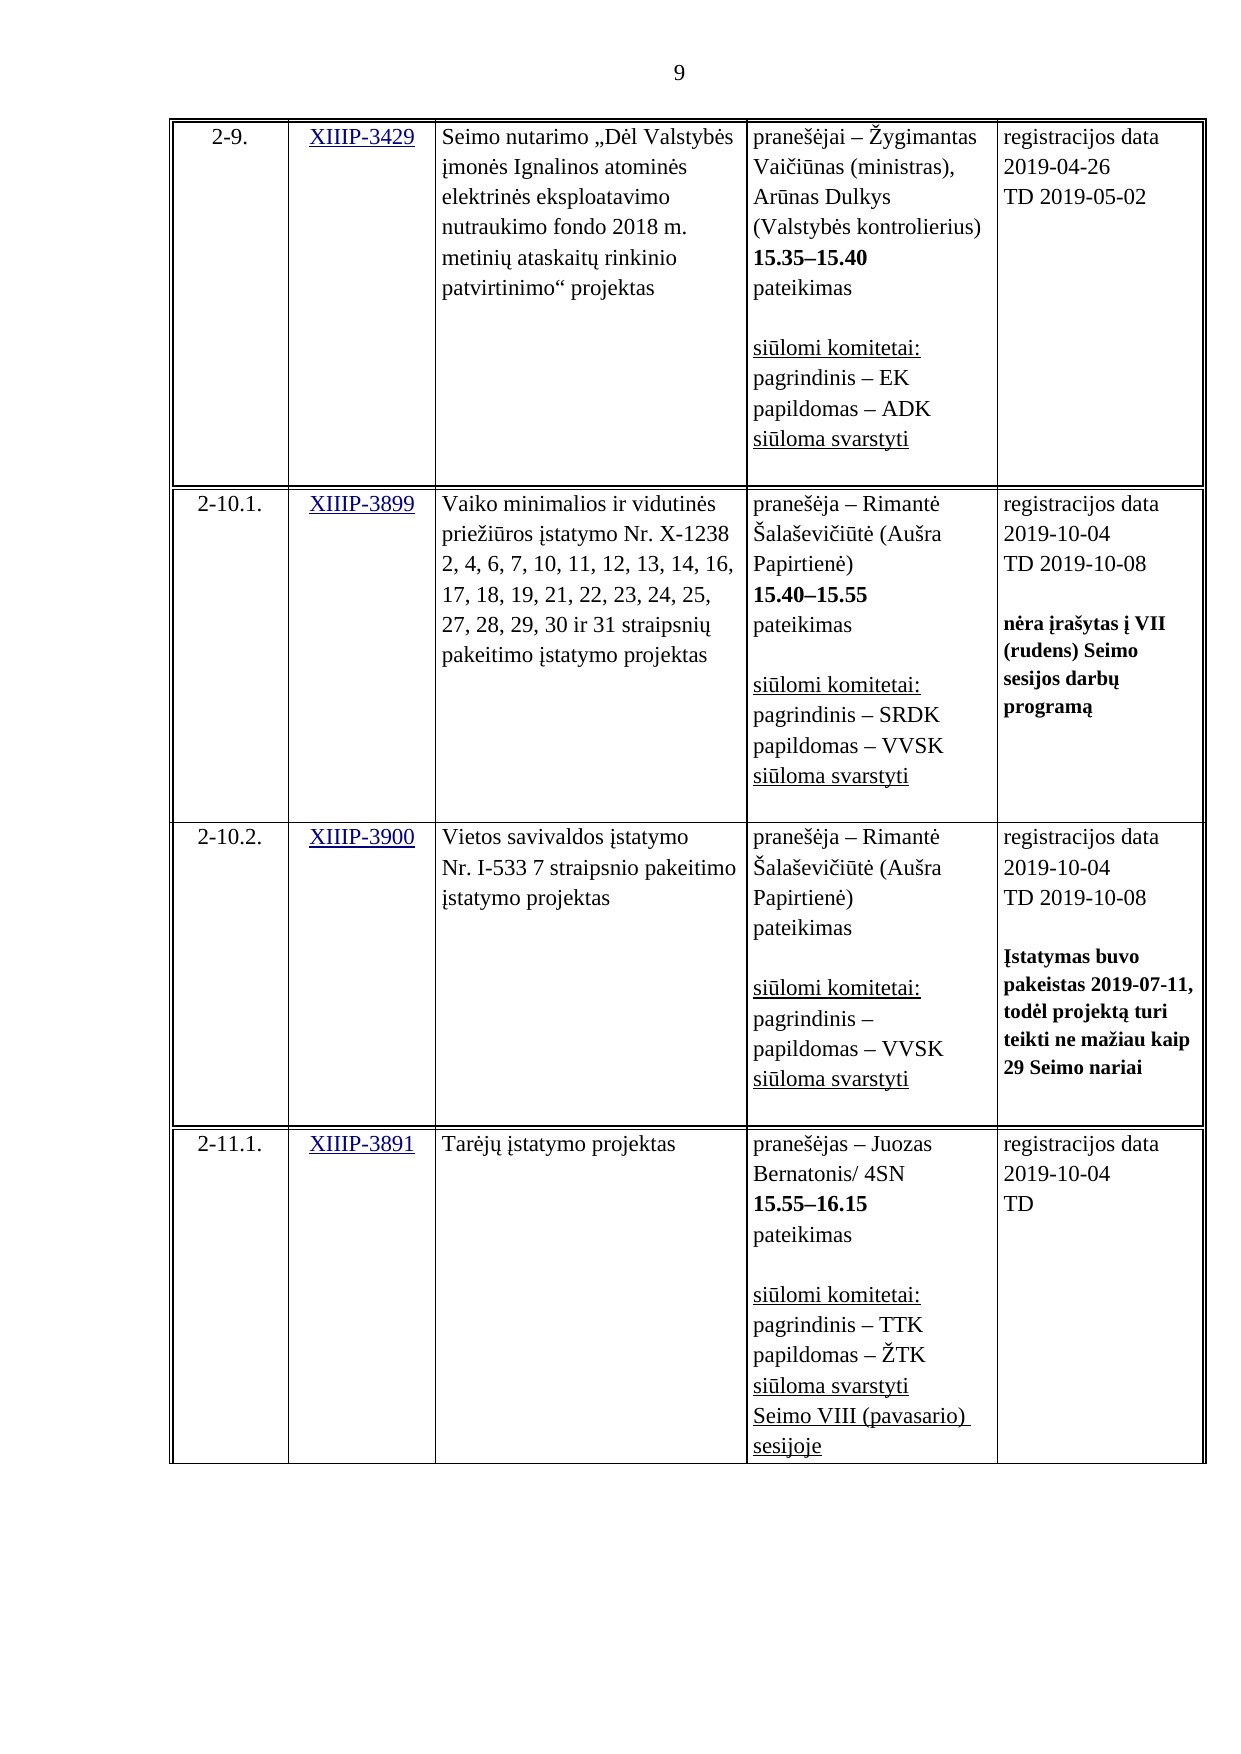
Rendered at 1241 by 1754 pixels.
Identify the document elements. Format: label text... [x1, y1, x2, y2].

table_cell 2-9. [174, 123, 288, 485]
table_cell pranešėja – Rimantė Šalaševičiūtė (Aušra Papirtienė) 15.40–15.55 pateikimas siūlomi komitetai: pagrindinis – SRDK papildomas – VVSK siūloma svarstyti [748, 490, 997, 822]
table_cell XIIIP-3891 [289, 1130, 435, 1462]
table_cell 2-10.1. [174, 490, 288, 822]
table_cell XIIIP-3429 [289, 123, 435, 485]
table_cell registracijos data 2019-10-04 TD 2019-10-08 Įstatymas buvo pakeistas 2019-07-11, todėl projektą turi teikti ne mažiau kaip 29 Seimo nariai [998, 823, 1202, 1125]
table_cell Vaiko minimalios ir vidutinės priežiūros įstatymo Nr. X-1238 2, 4, 6, 7, 10, 11, 12, 13, 14, 16, 17, 18, 19, 21, 22, 23, 24, 25, 27, 28, 29, 30 ir 31 straipsnių pakeitimo įstatymo projektas [436, 490, 746, 822]
table_cell XIIIP-3899 [289, 490, 435, 822]
table_cell Tarėjų įstatymo projektas [436, 1130, 746, 1462]
table_cell Seimo nutarimo „Dėl Valstybės įmonės Ignalinos atominės elektrinės eksploatavimo nutraukimo fondo 2018 m. metinių ataskaitų rinkinio patvirtinimo“ projektas [436, 123, 746, 485]
table_cell pranešėjas – Juozas Bernatonis/ 4SN 15.55–16.15 pateikimas siūlomi komitetai: pagrindinis – TTK papildomas – ŽTK siūloma svarstyti Seimo VIII (pavasario) sesijoje [748, 1130, 997, 1462]
table_cell 2-10.2. [174, 823, 288, 1125]
table_cell pranešėja – Rimantė Šalaševičiūtė (Aušra Papirtienė) pateikimas siūlomi komitetai: pagrindinis – papildomas – VVSK siūloma svarstyti [748, 823, 997, 1125]
table_cell pranešėjai – Žygimantas Vaičiūnas (ministras), Arūnas Dulkys (Valstybės kontrolierius) 15.35–15.40 pateikimas siūlomi komitetai: pagrindinis – EK papildomas – ADK siūloma svarstyti [748, 123, 997, 485]
table_cell 2-11.1. [174, 1130, 288, 1462]
table_cell registracijos data 2019-04-26 TD 2019-05-02 [998, 123, 1202, 485]
table_cell registracijos data 2019-10-04 TD [998, 1130, 1202, 1462]
table_cell XIIIP-3900 [289, 823, 435, 1125]
table_cell registracijos data 2019-10-04 TD 2019-10-08 nėra įrašytas į VII (rudens) Seimo sesijos darbų programą [998, 490, 1202, 822]
table_cell Vietos savivaldos įstatymo Nr. I-533 7 straipsnio pakeitimo įstatymo projektas [436, 823, 746, 1125]
